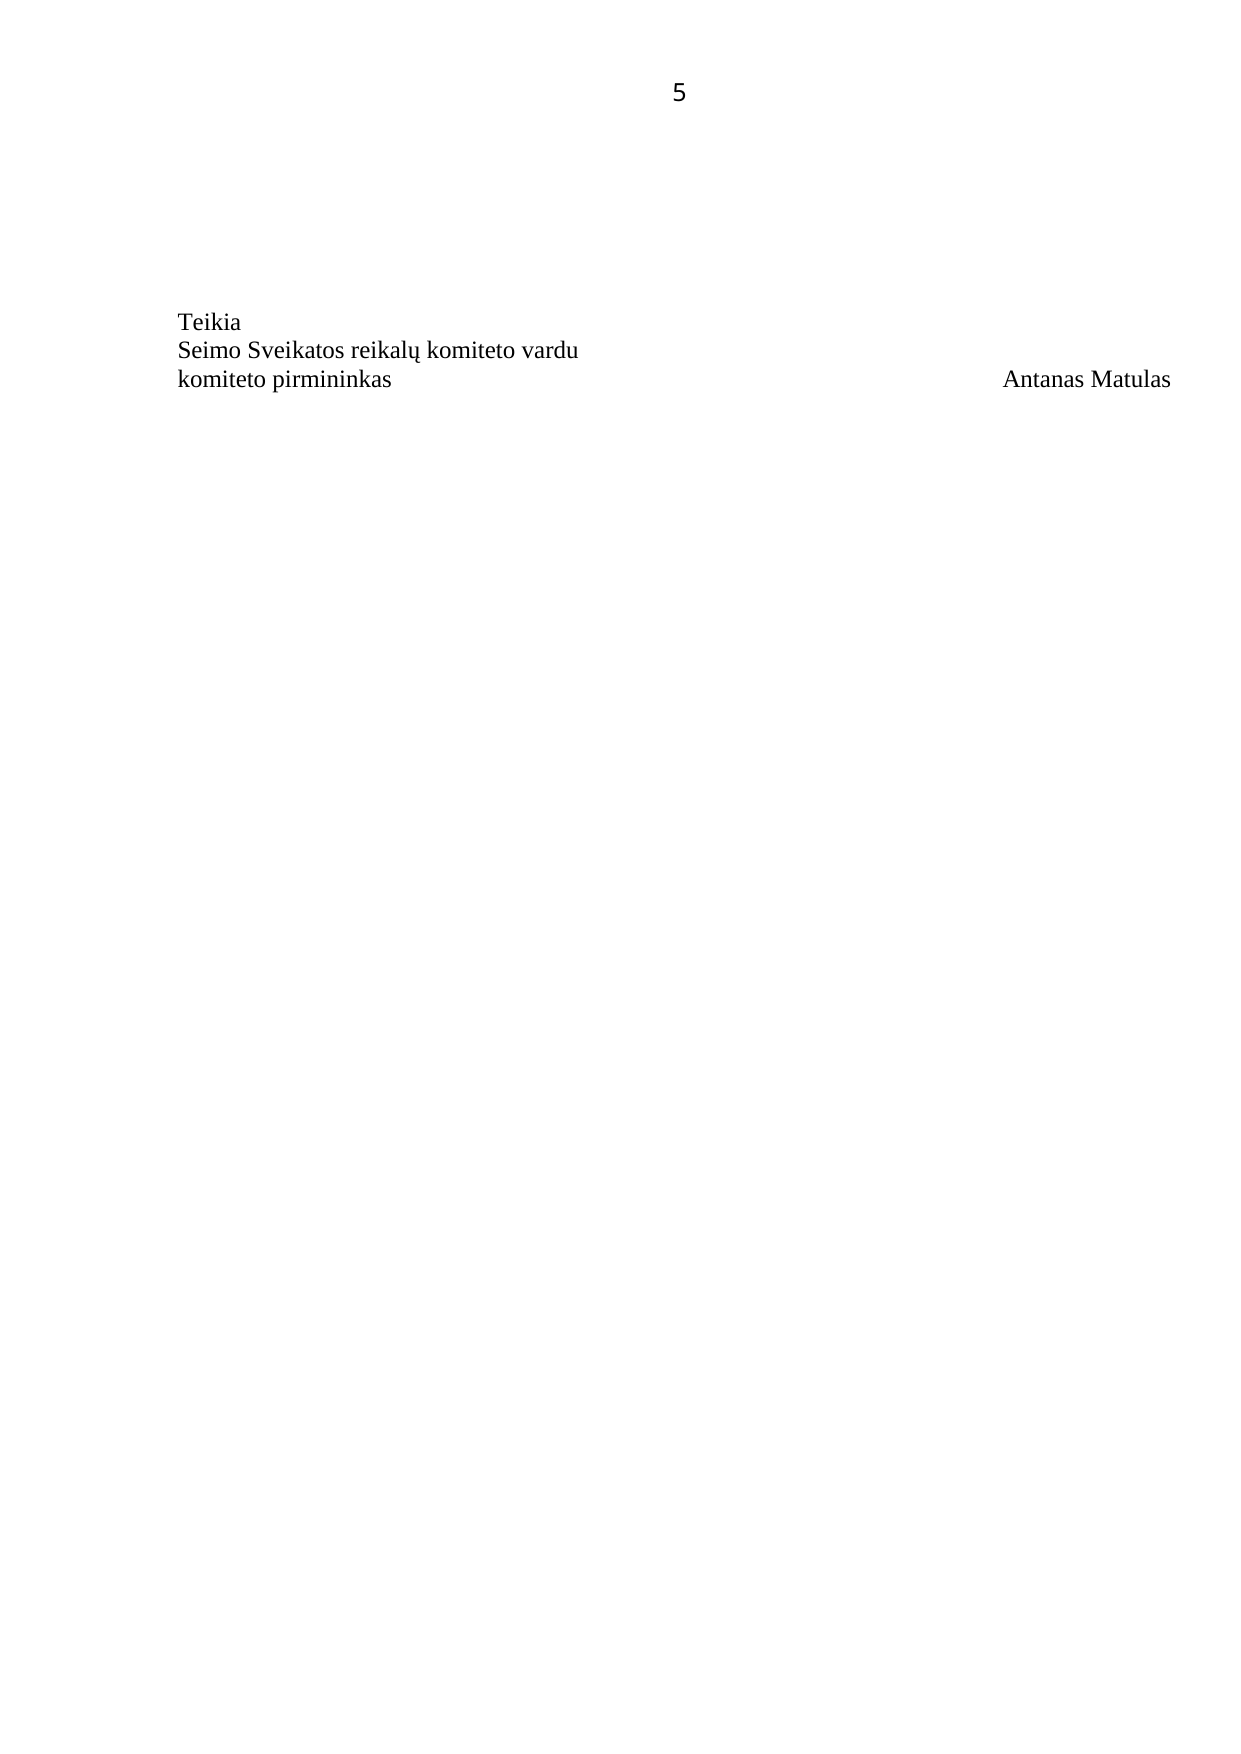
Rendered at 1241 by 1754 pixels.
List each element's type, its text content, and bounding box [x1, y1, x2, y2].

text Teikia [177, 307, 1181, 335]
text komiteto pirmininkas Antanas Matulas [177, 364, 1181, 393]
text Seimo Sveikatos reikalų komiteto vardu [177, 335, 1181, 364]
